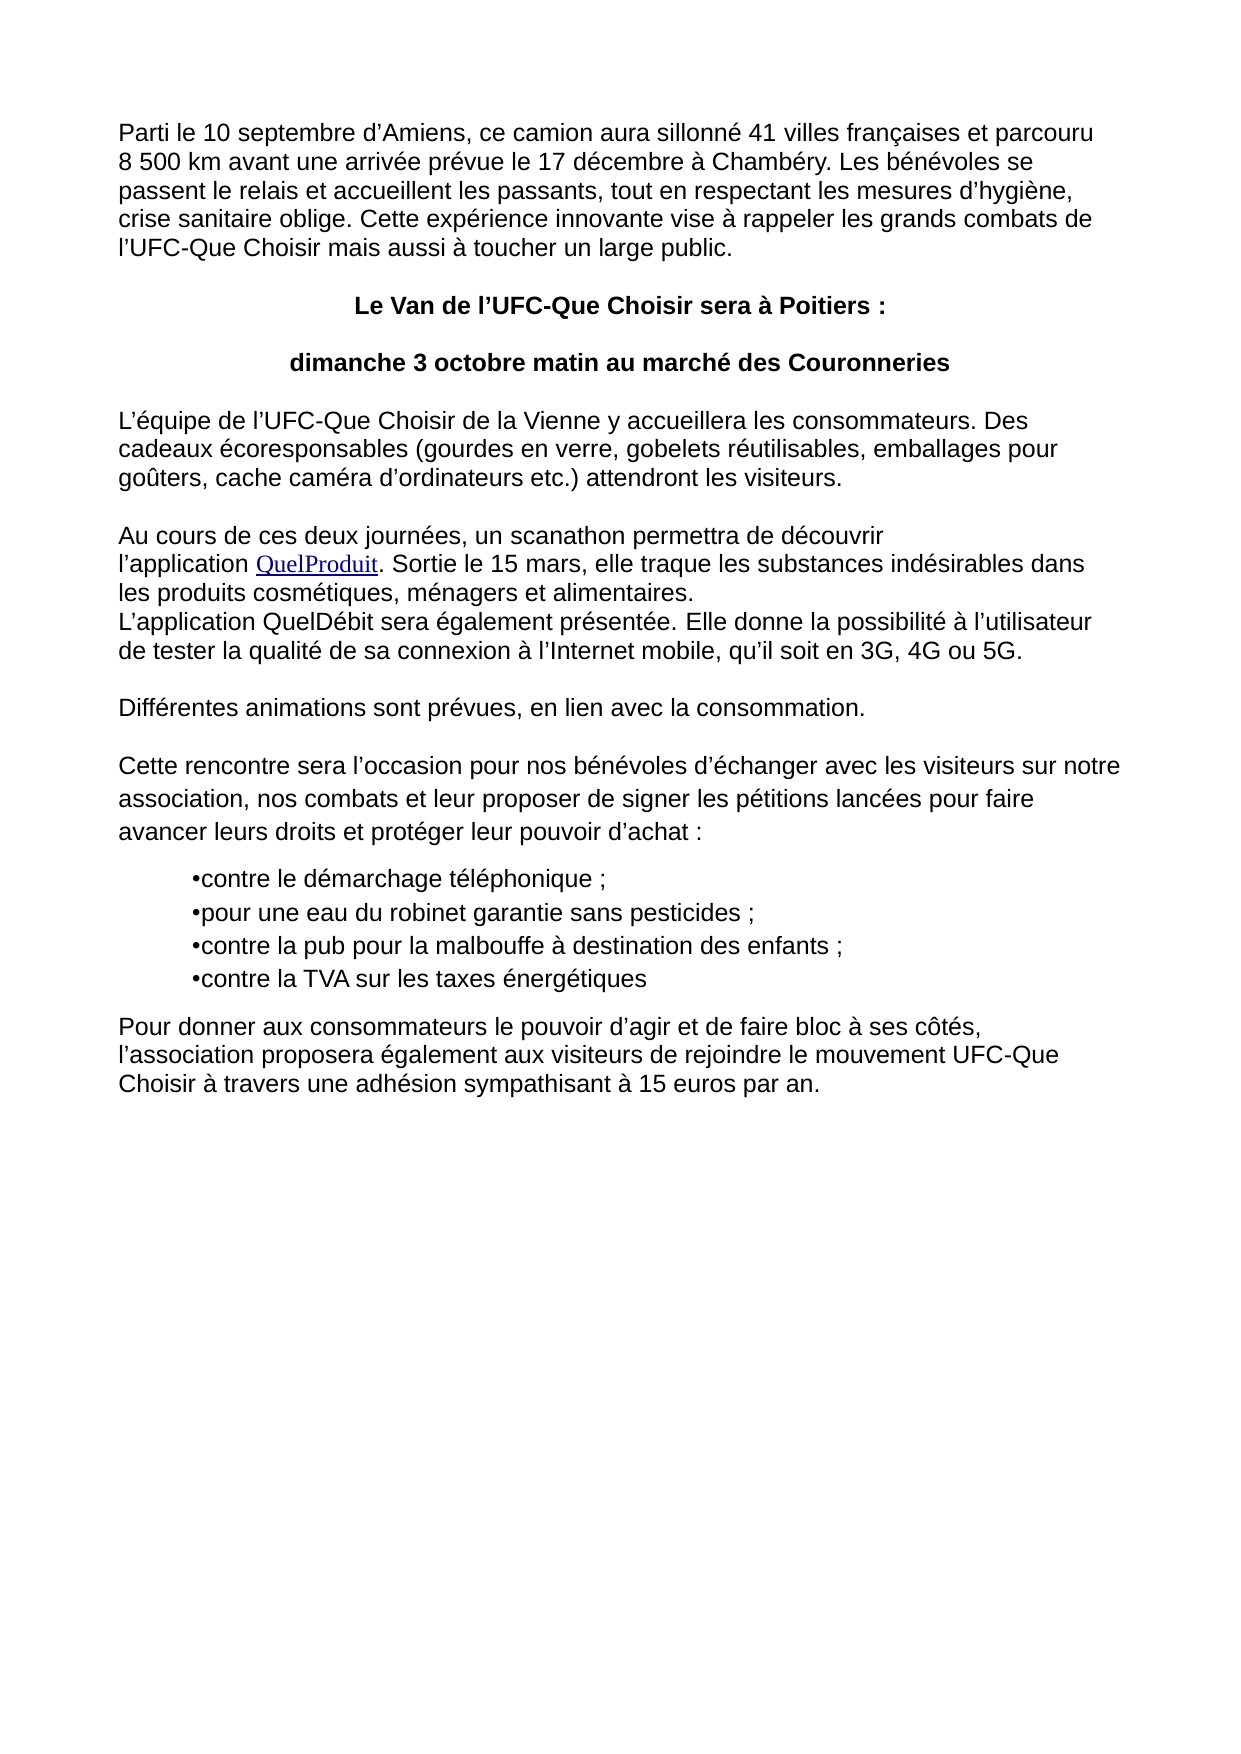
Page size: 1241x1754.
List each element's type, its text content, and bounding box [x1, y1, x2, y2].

list pour une eau du robinet garantie sans pesticides ; [118, 897, 1122, 926]
text L’équipe de l’UFC-Que Choisir de la Vienne y accueillera les consommateurs. Des cadeaux écoresponsables (gourdes en verre, gobelets réutilisables, emballages pour goûters, cache caméra d’ordinateurs etc.) attendront les visiteurs. [118, 406, 1122, 492]
list contre la TVA sur les taxes énergétiques [118, 964, 1122, 993]
text Parti le 10 septembre d’Amiens, ce camion aura sillonné 41 villes françaises et parcouru 8 500 km avant une arrivée prévue le 17 décembre à Chambéry. Les bénévoles se passent le relais et accueillent les passants, tout en respectant les mesures d’hygiène, crise sanitaire oblige. Cette expérience innovante vise à rappeler les grands combats de l’UFC-Que Choisir mais aussi à toucher un large public. [118, 118, 1122, 262]
text Cette rencontre sera l’occasion pour nos bénévoles d’échanger avec les visiteurs sur notre association, nos combats et leur proposer de signer les pétitions lancées pour faire avancer leurs droits et protéger leur pouvoir d’achat : [118, 751, 1122, 846]
text dimanche 3 octobre matin au marché des Couronneries [118, 348, 1122, 377]
text Le Van de l’UFC-Que Choisir sera à Poitiers : [118, 291, 1122, 319]
list contre la pub pour la malbouffe à destination des enfants ; [118, 931, 1122, 959]
text L’application QuelDébit sera également présentée. Elle donne la possibilité à l’utilisateur de tester la qualité de sa connexion à l’Internet mobile, qu’il soit en 3G, 4G ou 5G. [118, 607, 1122, 664]
text Différentes animations sont prévues, en lien avec la consommation. [118, 693, 1122, 722]
list contre le démarchage téléphonique ; [118, 864, 1122, 893]
text Pour donner aux consommateurs le pouvoir d’agir et de faire bloc à ses côtés, l’association proposera également aux visiteurs de rejoindre le mouvement UFC-Que Choisir à travers une adhésion sympathisant à 15 euros par an. [118, 1011, 1122, 1098]
text Au cours de ces deux journées, un scanathon permettra de découvrir l’application QuelProduit. Sortie le 15 mars, elle traque les substances indésirables dans les produits cosmétiques, ménagers et alimentaires. [118, 521, 1122, 607]
